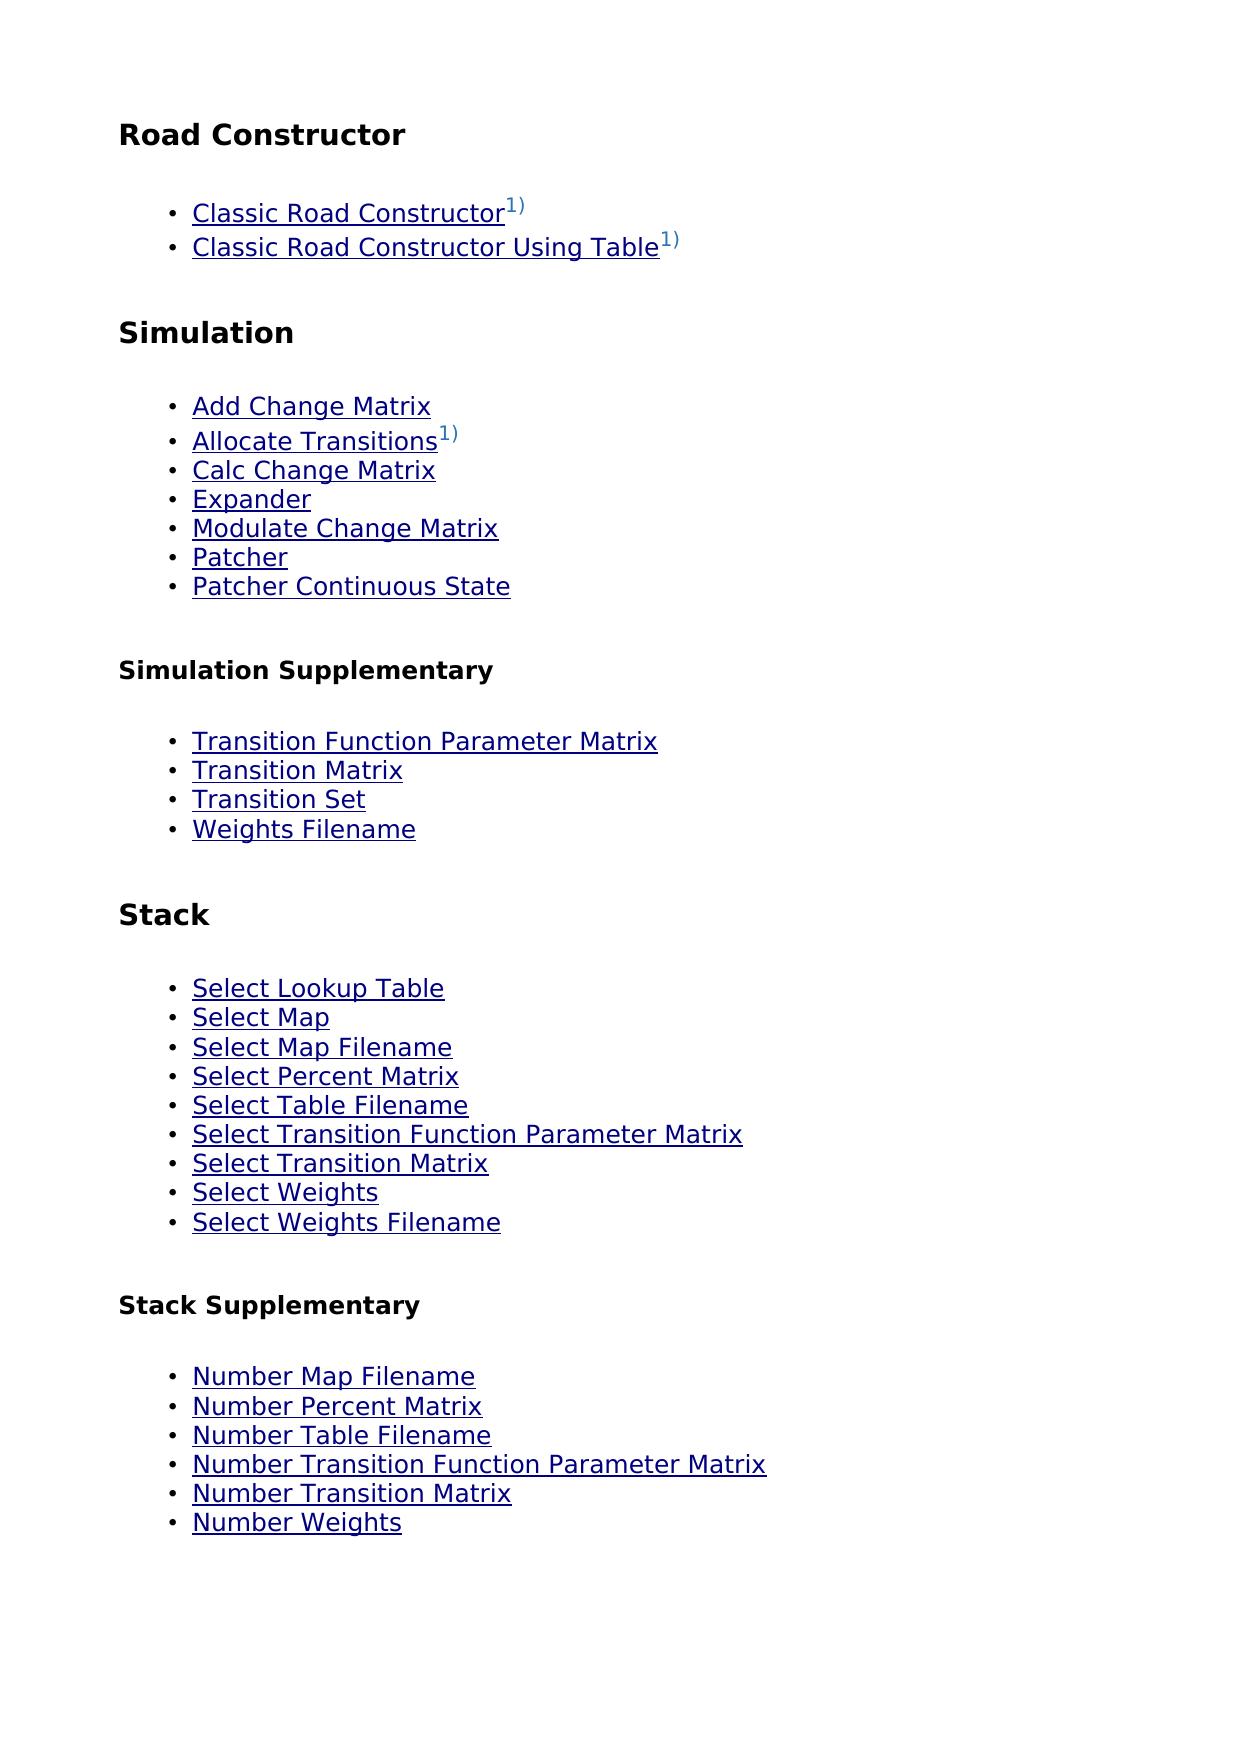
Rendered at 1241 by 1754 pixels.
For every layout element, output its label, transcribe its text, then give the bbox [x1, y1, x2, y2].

list Select Percent Matrix [177, 1062, 1122, 1091]
list Select Weights [177, 1178, 1122, 1208]
list Transition Function Parameter Matrix [177, 727, 1122, 756]
list Number Transition Function Parameter Matrix [177, 1450, 1122, 1479]
list Weights Filename [177, 815, 1122, 844]
list Allocate Transitions1) [177, 422, 1122, 456]
list Number Transition Matrix [177, 1479, 1122, 1508]
subtitle Road Constructor [118, 118, 1122, 152]
list Number Table Filename [177, 1421, 1122, 1450]
list Add Change Matrix [177, 393, 1122, 422]
list Patcher Continuous State [177, 572, 1122, 602]
subtitle Simulation [118, 317, 1122, 351]
list Number Weights [177, 1508, 1122, 1537]
list Select Table Filename [177, 1091, 1122, 1120]
list Modulate Change Matrix [177, 514, 1122, 543]
list Select Weights Filename [177, 1208, 1122, 1237]
list Transition Matrix [177, 756, 1122, 786]
list Select Map [177, 1003, 1122, 1033]
list Select Transition Matrix [177, 1149, 1122, 1178]
list Expander [177, 485, 1122, 514]
list Select Transition Function Parameter Matrix [177, 1120, 1122, 1149]
list Select Map Filename [177, 1033, 1122, 1062]
list Transition Set [177, 786, 1122, 815]
list Number Percent Matrix [177, 1392, 1122, 1421]
list Classic Road Constructor1) [177, 194, 1122, 228]
subtitle Stack [118, 898, 1122, 932]
list Number Map Filename [177, 1362, 1122, 1392]
list Select Lookup Table [177, 974, 1122, 1003]
subtitle Simulation Supplementary [118, 656, 1122, 685]
list Classic Road Constructor Using Table1) [177, 228, 1122, 262]
list Calc Change Matrix [177, 456, 1122, 485]
list Patcher [177, 543, 1122, 572]
subtitle Stack Supplementary [118, 1291, 1122, 1321]
